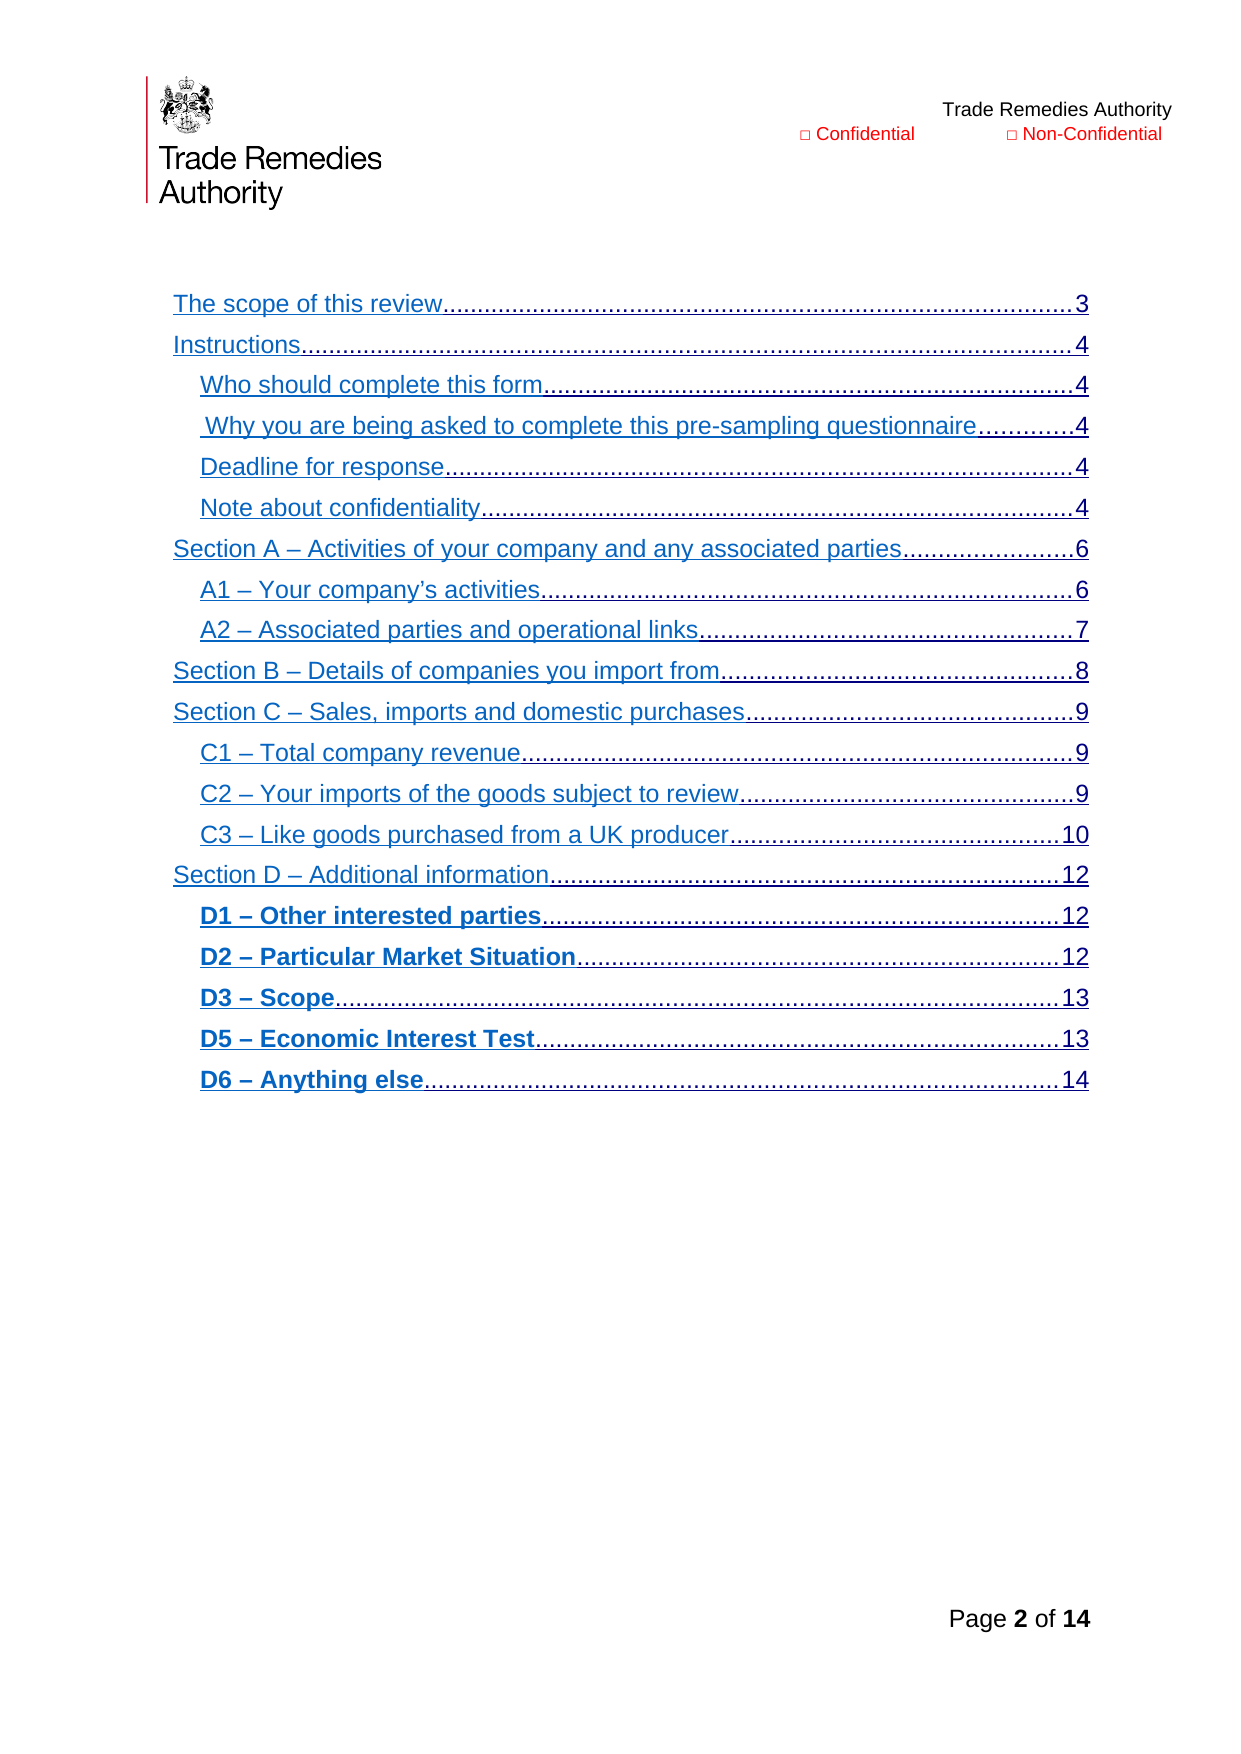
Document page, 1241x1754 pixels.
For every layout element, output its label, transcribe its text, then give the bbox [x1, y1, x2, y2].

text Who should complete this form 4 [200, 370, 1090, 399]
text C3 – Like goods purchased from a UK producer 10 [200, 819, 1090, 848]
text Deadline for response 4 [200, 452, 1090, 481]
text D5 – Economic Interest Test 13 [200, 1024, 1090, 1052]
text Section A – Activities of your company and any associated parties 6 [173, 534, 1090, 562]
text Section C – Sales, imports and domestic purchases 9 [173, 697, 1090, 726]
text C1 – Total company revenue 9 [200, 738, 1090, 767]
text A1 – Your company’s activities 6 [200, 574, 1090, 603]
text Why you are being asked to complete this pre-sampling questionnaire 4 [200, 411, 1090, 440]
text The scope of this review 3 [173, 289, 1090, 317]
text D1 – Other interested parties 12 [200, 901, 1090, 930]
text Note about confidentiality 4 [200, 493, 1090, 522]
text C2 – Your imports of the goods subject to review 9 [200, 779, 1090, 807]
text D6 – Anything else 14 [200, 1064, 1090, 1093]
text Section D – Additional information 12 [173, 860, 1090, 889]
text Instructions 4 [173, 329, 1090, 358]
text D2 – Particular Market Situation 12 [200, 942, 1090, 971]
text D3 – Scope 13 [200, 983, 1090, 1012]
text A2 – Associated parties and operational links 7 [200, 615, 1090, 644]
text Section B – Details of companies you import from 8 [173, 656, 1090, 685]
